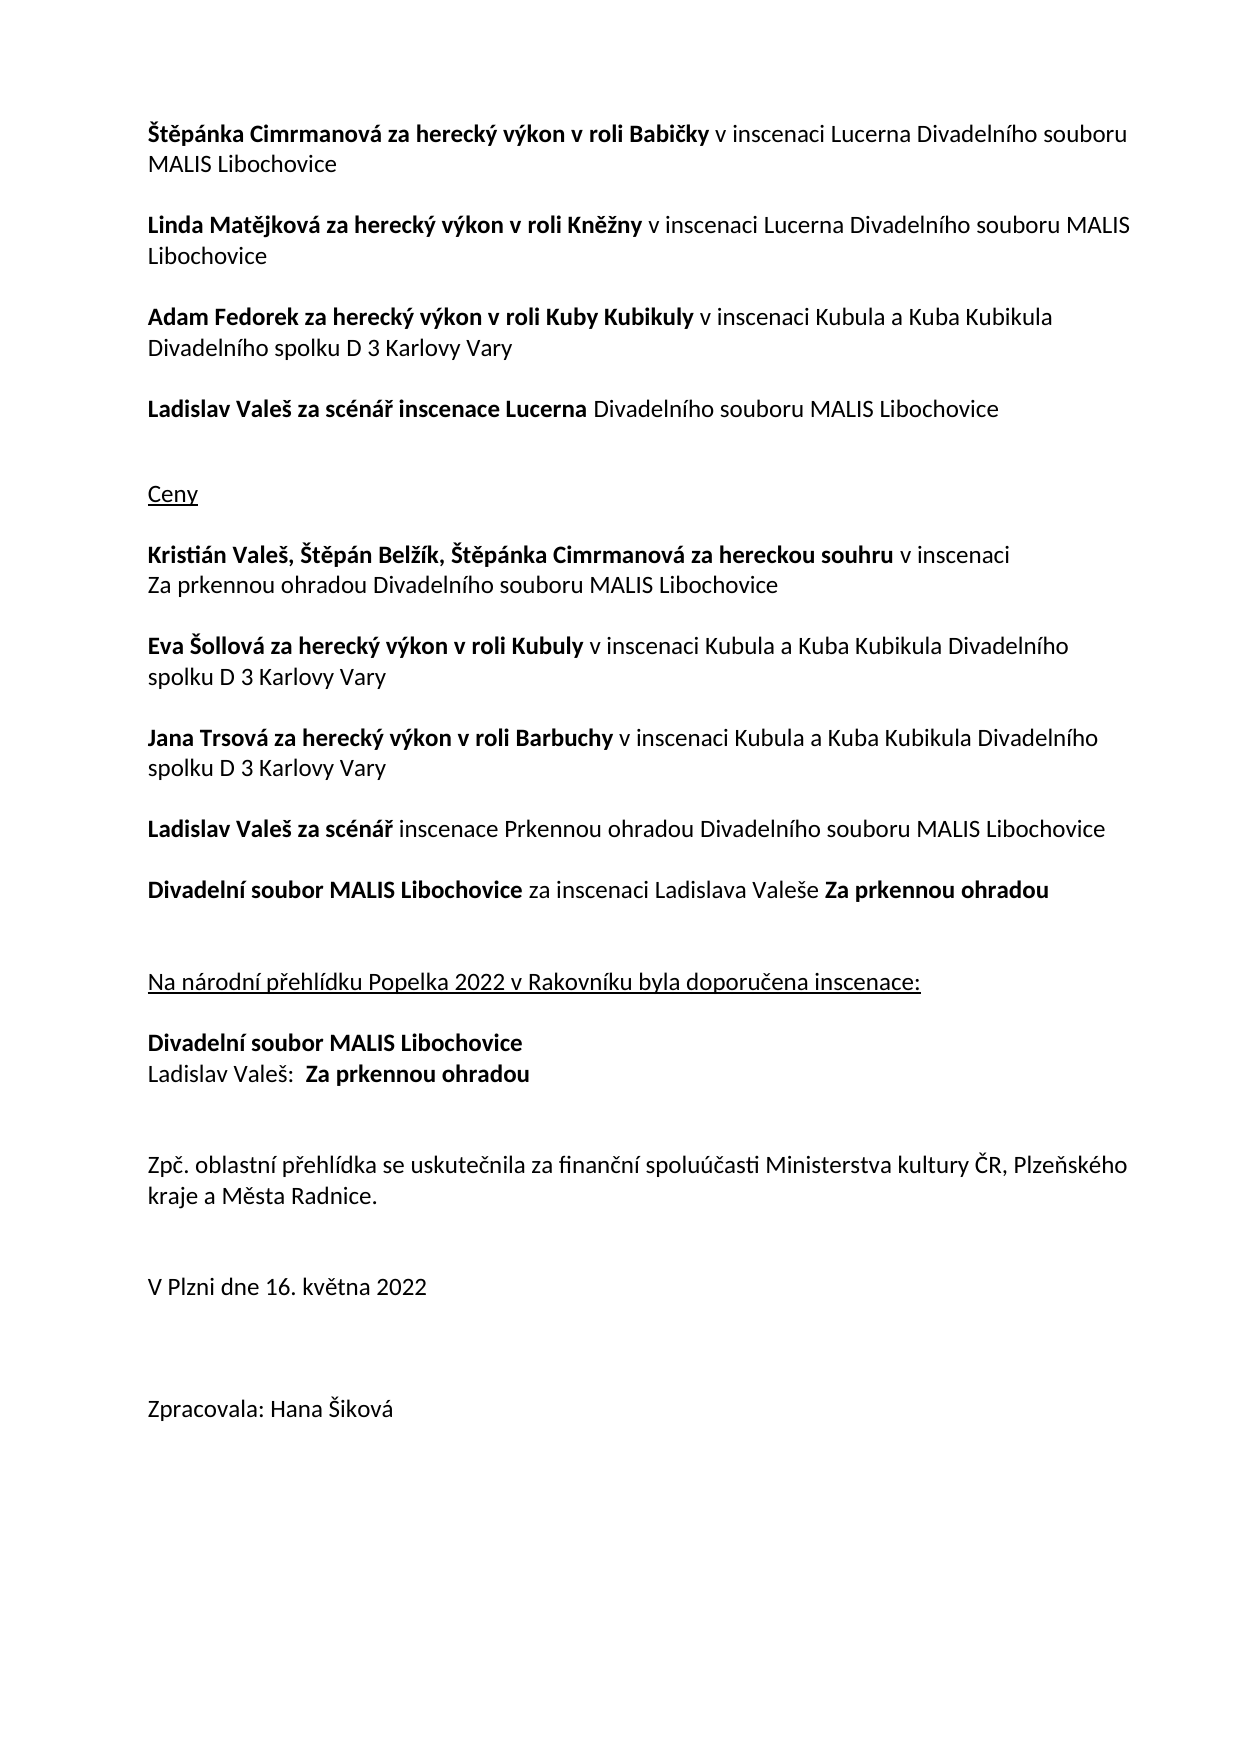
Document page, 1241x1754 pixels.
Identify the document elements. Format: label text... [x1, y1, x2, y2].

text Zpracovala: Hana Šiková [148, 1393, 1137, 1424]
text Divadelní soubor MALIS Libochovice za inscenaci Ladislava Valeše Za prkennou ohradou [148, 875, 1137, 905]
subtitle Ceny [148, 478, 1137, 508]
text Ladislav Valeš za scénář inscenace Prkennou ohradou Divadelního souboru MALIS Libochovice [148, 814, 1137, 844]
text Štěpánka Cimrmanová za herecký výkon v roli Babičky v inscenaci Lucerna Divadelního souboru MALIS Libochovice [148, 118, 1137, 179]
text Zpč. oblastní přehlídka se uskutečnila za finanční spoluúčasti Ministerstva kultury ČR, Plzeňského kraje a Města Radnice. [148, 1149, 1137, 1210]
text Na národní přehlídku Popelka 2022 v Rakovníku byla doporučena inscenace: [148, 966, 1137, 997]
text Adam Fedorek za herecký výkon v roli Kuby Kubikuly v inscenaci Kubula a Kuba Kubikula Divadelního spolku D 3 Karlovy Vary [148, 301, 1137, 362]
text Za prkennou ohradou Divadelního souboru MALIS Libochovice [148, 569, 1137, 600]
text Divadelní soubor MALIS Libochovice [148, 1027, 1137, 1058]
text Eva Šollová za herecký výkon v roli Kubuly v inscenaci Kubula a Kuba Kubikula Divadelního spolku D 3 Karlovy Vary [148, 631, 1137, 692]
text Jana Trsová za herecký výkon v roli Barbuchy v inscenaci Kubula a Kuba Kubikula Divadelního spolku D 3 Karlovy Vary [148, 722, 1137, 783]
text Linda Matějková za herecký výkon v roli Kněžny v inscenaci Lucerna Divadelního souboru MALIS Libochovice [148, 210, 1137, 271]
text V Plzni dne 16. května 2022 [148, 1271, 1137, 1302]
text Kristián Valeš, Štěpán Belžík, Štěpánka Cimrmanová za hereckou souhru v inscenaci [148, 539, 1137, 569]
text Ladislav Valeš: Za prkennou ohradou [148, 1058, 1137, 1088]
text Ladislav Valeš za scénář inscenace Lucerna Divadelního souboru MALIS Libochovice [148, 393, 1137, 423]
